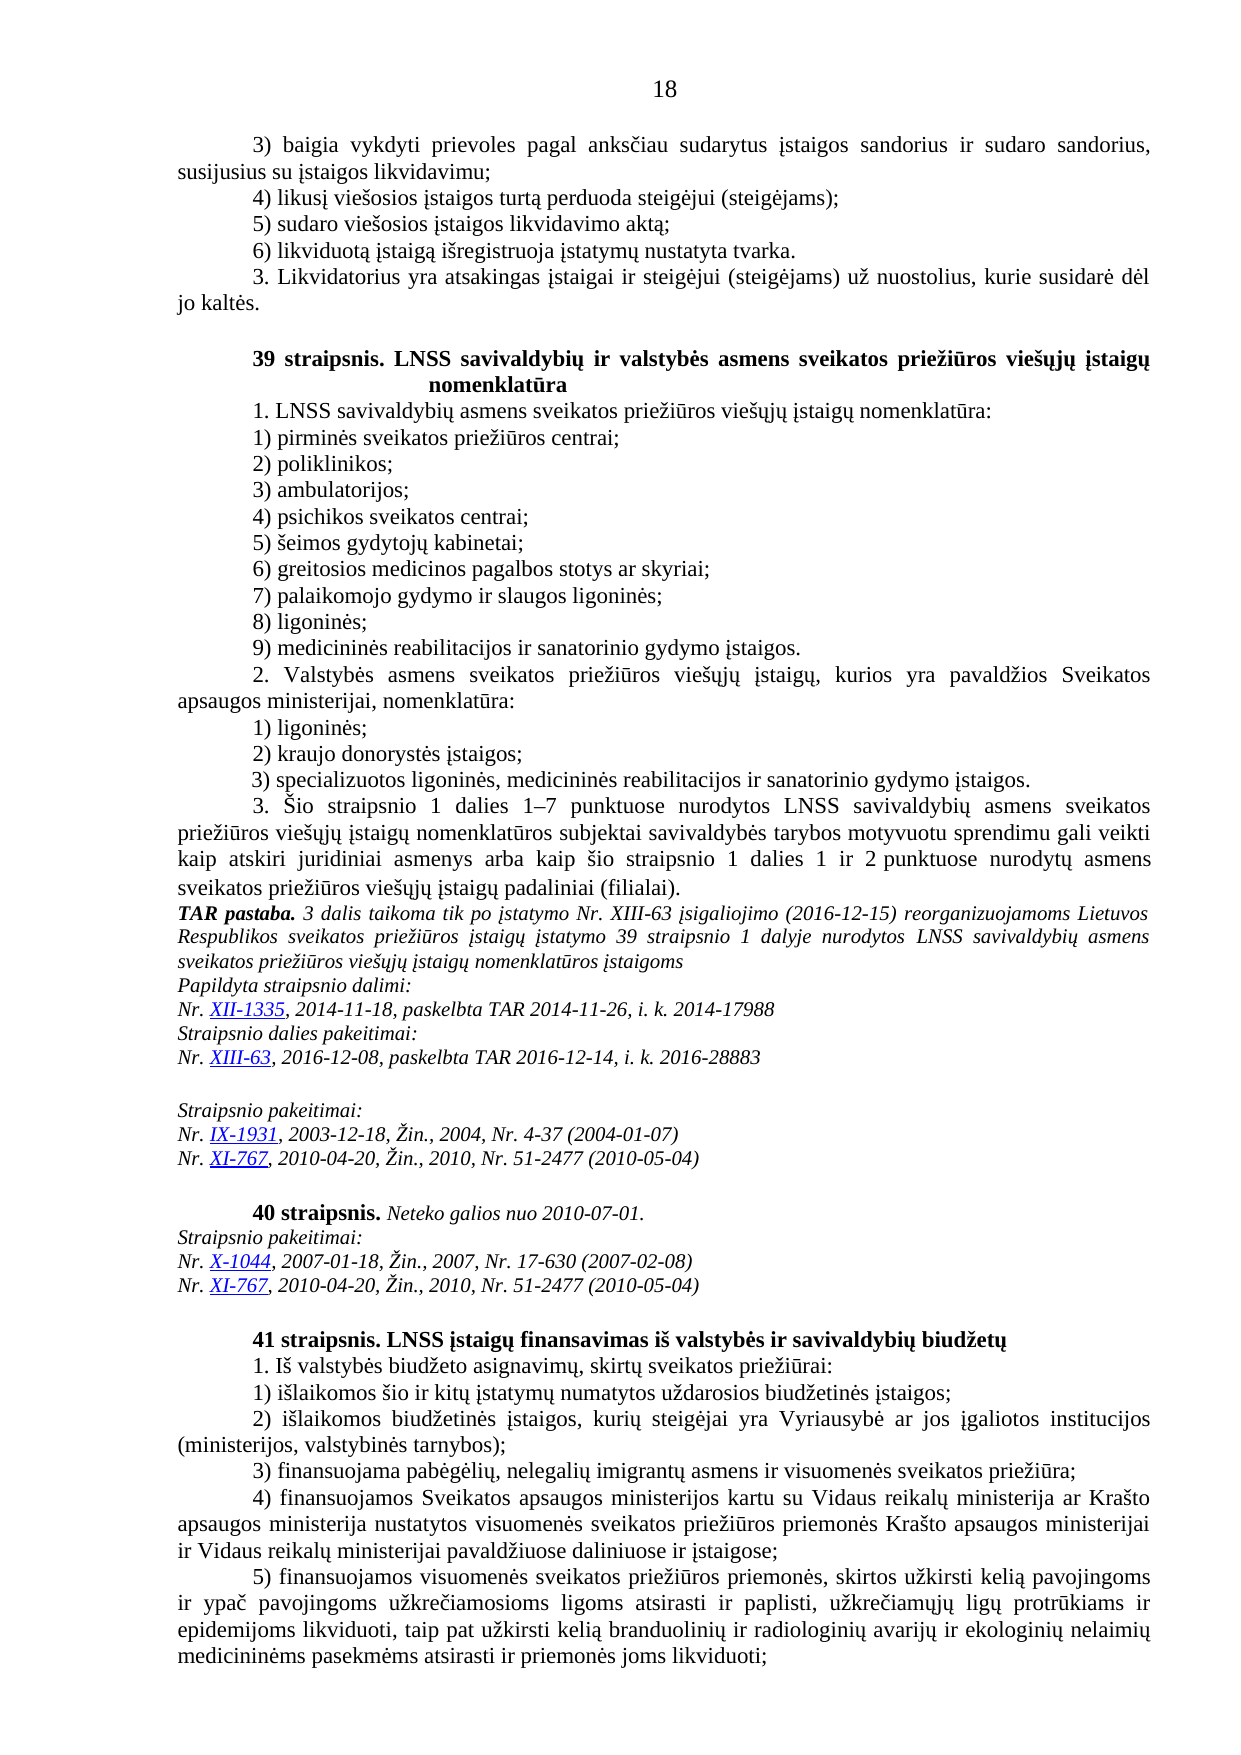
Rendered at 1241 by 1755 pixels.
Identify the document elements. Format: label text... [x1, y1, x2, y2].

text 1) ligoninės; [177, 713, 1152, 740]
text 4) finansuojamos Sveikatos apsaugos ministerijos kartu su Vidaus reikalų ministerija ar Krašto apsaugos ministerija nustatytos visuomenės sveikatos priežiūros priemonės Krašto apsaugos ministerijai ir Vidaus reikalų ministerijai pavaldžiuose daliniuose ir įstaigose; [177, 1484, 1152, 1563]
text 6) likviduotą įstaigą išregistruoja įstatymų nustatyta tvarka. [177, 237, 1152, 263]
text Nr. XI-767, 2010-04-20, Žin., 2010, Nr. 51-2477 (2010-05-04) [177, 1146, 1152, 1170]
text 1) pirminės sveikatos priežiūros centrai; [177, 424, 1152, 450]
text 40 straipsnis. Neteko galios nuo 2010-07-01. [177, 1198, 1152, 1225]
text Nr. XIII-63, 2016-12-08, paskelbta TAR 2016-12-14, i. k. 2016-28883 [177, 1045, 1152, 1069]
text 3) baigia vykdyti prievoles pagal anksčiau sudarytus įstaigos sandorius ir sudaro sandorius, susijusius su įstaigos likvidavimu; [177, 131, 1152, 184]
text 5) finansuojamos visuomenės sveikatos priežiūros priemonės, skirtos užkirsti kelią pavojingoms ir ypač pavojingoms užkrečiamosioms ligoms atsirasti ir paplisti, užkrečiamųjų ligų protrūkiams ir epidemijoms likviduoti, taip pat užkirsti kelią branduolinių ir radiologinių avarijų ir ekologinių nelaimių medicininėms pasekmėms atsirasti ir priemonės joms likviduoti; [177, 1563, 1152, 1668]
text Nr. XII-1335, 2014-11-18, paskelbta TAR 2014-11-26, i. k. 2014-17988 [177, 997, 1152, 1021]
text 4) likusį viešosios įstaigos turtą perduoda steigėjui (steigėjams); [177, 184, 1152, 210]
text 2) kraujo donorystės įstaigos; [177, 740, 1152, 766]
text Straipsnio pakeitimai: [177, 1098, 1152, 1122]
text 3) specializuotos ligoninės, medicininės reabilitacijos ir sanatorinio gydymo įstaigos. [177, 766, 1152, 793]
text 3. Likvidatorius yra atsakingas įstaigai ir steigėjui (steigėjams) už nuostolius, kurie susidarė dėl jo kaltės. [177, 263, 1152, 316]
text Straipsnio pakeitimai: [177, 1225, 1152, 1249]
text 2) poliklinikos; [177, 450, 1152, 476]
text 1. LNSS savivaldybių asmens sveikatos priežiūros viešųjų įstaigų nomenklatūra: [177, 397, 1152, 424]
text 2) išlaikomos biudžetinės įstaigos, kurių steigėjai yra Vyriausybė ar jos įgaliotos institucijos (ministerijos, valstybinės tarnybos); [177, 1405, 1152, 1458]
text Papildyta straipsnio dalimi: [177, 973, 1152, 997]
text Nr. XI-767, 2010-04-20, Žin., 2010, Nr. 51-2477 (2010-05-04) [177, 1273, 1152, 1297]
text 3) finansuojama pabėgėlių, nelegalių imigrantų asmens ir visuomenės sveikatos priežiūra; [177, 1458, 1152, 1484]
text 1) išlaikomos šio ir kitų įstatymų numatytos uždarosios biudžetinės įstaigos; [177, 1378, 1152, 1405]
text 39 straipsnis. LNSS savivaldybių ir valstybės asmens sveikatos priežiūros viešųjų įstaigų nomenklatūra [252, 344, 1152, 397]
text 8) ligoninės; [177, 608, 1154, 634]
text 1. Iš valstybės biudžeto asignavimų, skirtų sveikatos priežiūrai: [177, 1352, 1152, 1378]
text 5) šeimos gydytojų kabinetai; [177, 529, 1152, 555]
text Straipsnio dalies pakeitimai: [177, 1021, 1152, 1045]
text 5) sudaro viešosios įstaigos likvidavimo aktą; [177, 210, 1152, 237]
text 9) medicininės reabilitacijos ir sanatorinio gydymo įstaigos. [177, 634, 1152, 661]
text TAR pastaba. 3 dalis taikoma tik po įstatymo Nr. XIII-63 įsigaliojimo (2016-12-15) reorganizuojamoms Lietuvos Respublikos sveikatos priežiūros įstaigų įstatymo 39 straipsnio 1 dalyje nurodytos LNSS savivaldybių asmens sveikatos priežiūros viešųjų įstaigų nomenklatūros įstaigoms [177, 900, 1152, 973]
text Nr. IX-1931, 2003-12-18, Žin., 2004, Nr. 4-37 (2004-01-07) [177, 1122, 1152, 1146]
text Nr. X-1044, 2007-01-18, Žin., 2007, Nr. 17-630 (2007-02-08) [177, 1249, 1152, 1273]
text 4) psichikos sveikatos centrai; [177, 503, 1152, 529]
text 6) greitosios medicinos pagalbos stotys ar skyriai; [177, 555, 1152, 582]
text 3. Šio straipsnio 1 dalies 1–7 punktuose nurodytos LNSS savivaldybių asmens sveikatos priežiūros viešųjų įstaigų nomenklatūros subjektai savivaldybės tarybos motyvuotu sprendimu gali veikti kaip atskiri juridiniai asmenys arba kaip šio straipsnio 1 dalies 1 ir 2 punktuose nurodytų asmens sveikatos priežiūros viešųjų įstaigų padaliniai (filialai). [177, 793, 1152, 900]
text 2. Valstybės asmens sveikatos priežiūros viešųjų įstaigų, kurios yra pavaldžios Sveikatos apsaugos ministerijai, nomenklatūra: [177, 661, 1152, 713]
text 7) palaikomojo gydymo ir slaugos ligoninės; [177, 582, 1152, 608]
text 41 straipsnis. LNSS įstaigų finansavimas iš valstybės ir savivaldybių biudžetų [177, 1326, 1152, 1352]
text 3) ambulatorijos; [177, 476, 1152, 503]
